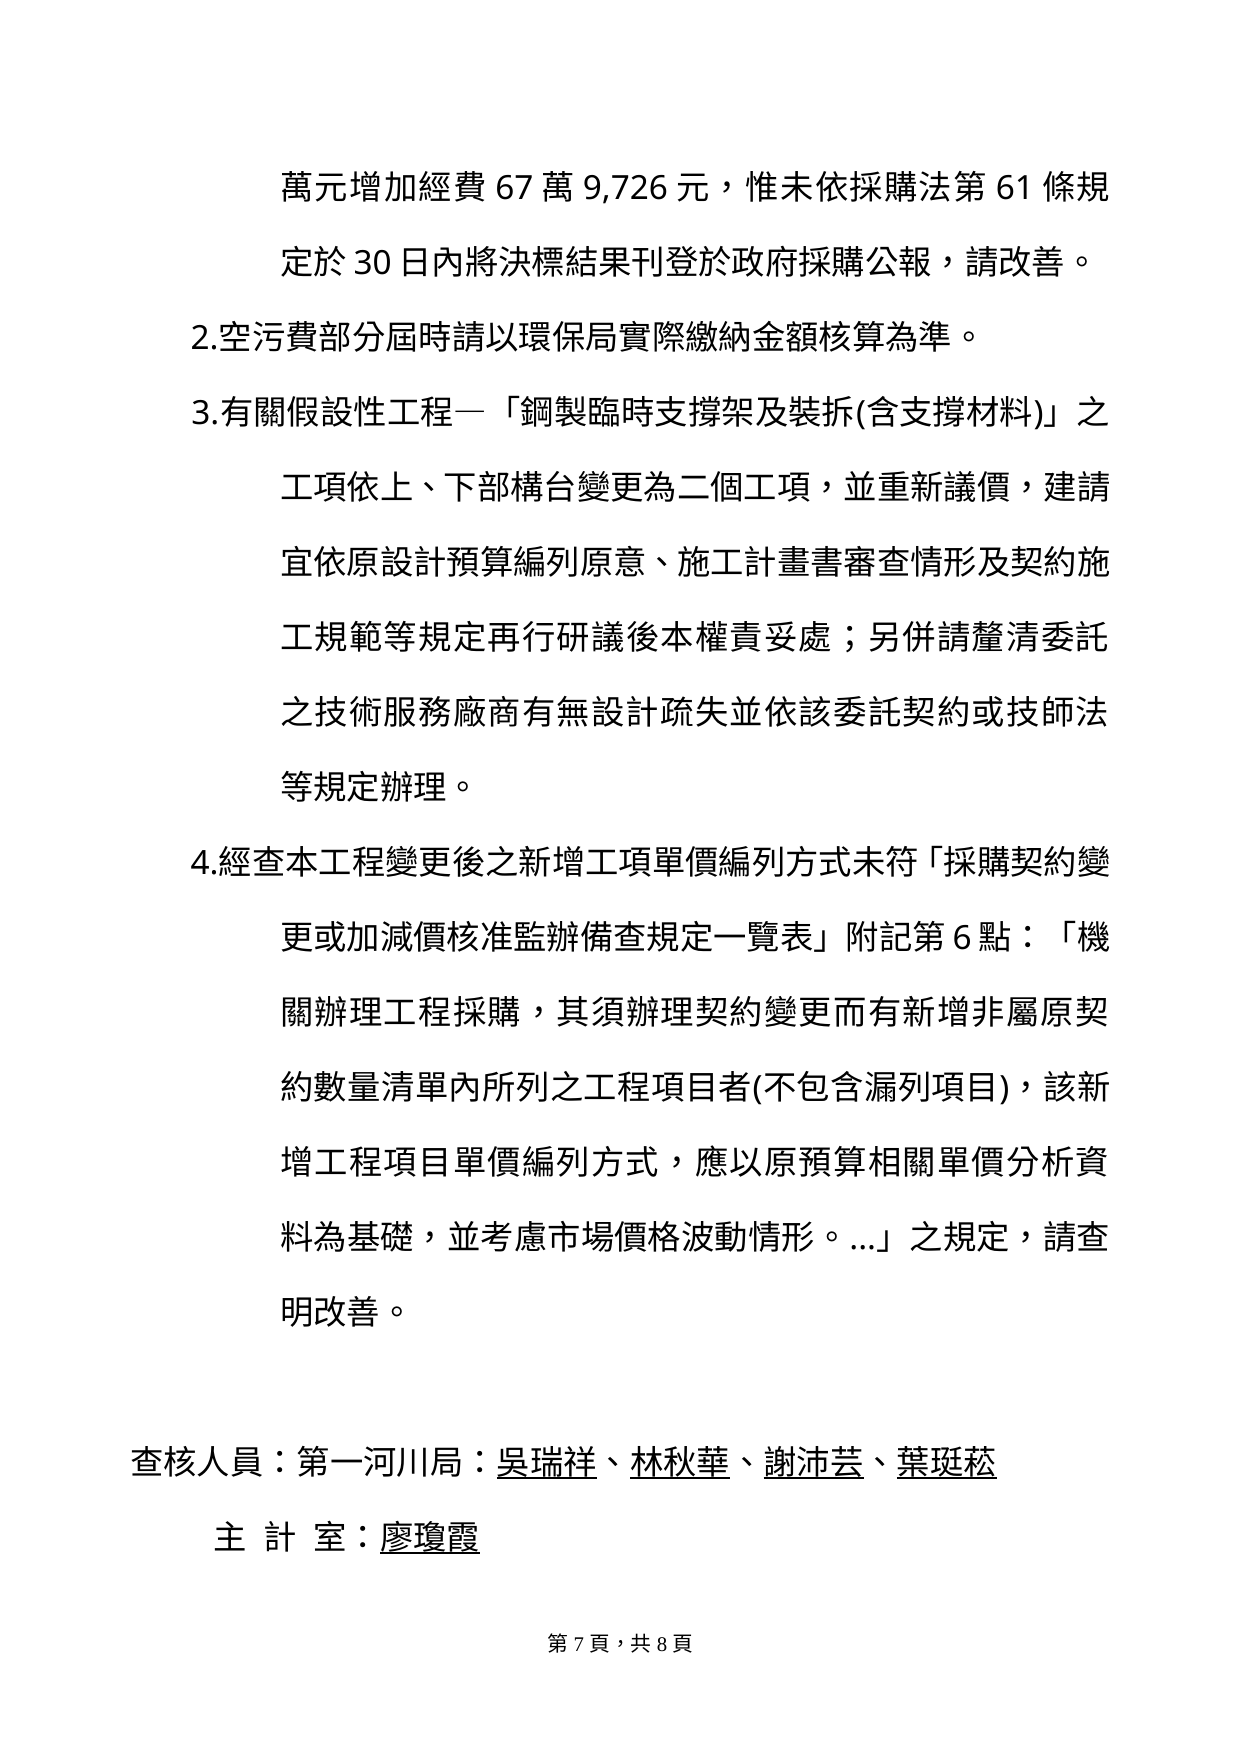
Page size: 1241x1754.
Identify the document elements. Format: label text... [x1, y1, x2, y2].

text 主 計 室：廖瓊霞 [130, 1497, 1110, 1572]
text 萬元增加經費67萬9,726元，惟未依採購法第61條規定於30日內將決標結果刊登於政府採購公報，請改善。 [130, 147, 1110, 297]
text 4.經查本工程變更後之新增工項單價編列方式未符「採購契約變更或加減價核准監辦備查規定一覽表」附記第6點：「機關辦理工程採購，其須辦理契約變更而有新增非屬原契約數量清單內所列之工程項目者(不包含漏列項目)，該新增工程項目單價編列方式，應以原預算相關單價分析資料為基礎，並考慮市場價格波動情形。...」之規定，請查明改善。 [130, 822, 1110, 1347]
text 2.空污費部分屆時請以環保局實際繳納金額核算為準。 [130, 297, 1110, 372]
text 3.有關假設性工程—「鋼製臨時支撐架及裝拆(含支撐材料)」之工項依上、下部構台變更為二個工項，並重新議價，建請宜依原設計預算編列原意、施工計畫書審查情形及契約施工規範等規定再行研議後本權責妥處；另併請釐清委託之技術服務廠商有無設計疏失並依該委託契約或技師法等規定辦理。 [130, 372, 1110, 822]
text 查核人員：第一河川局：吳瑞祥、林秋華、謝沛芸、葉珽菘 [130, 1422, 1110, 1497]
